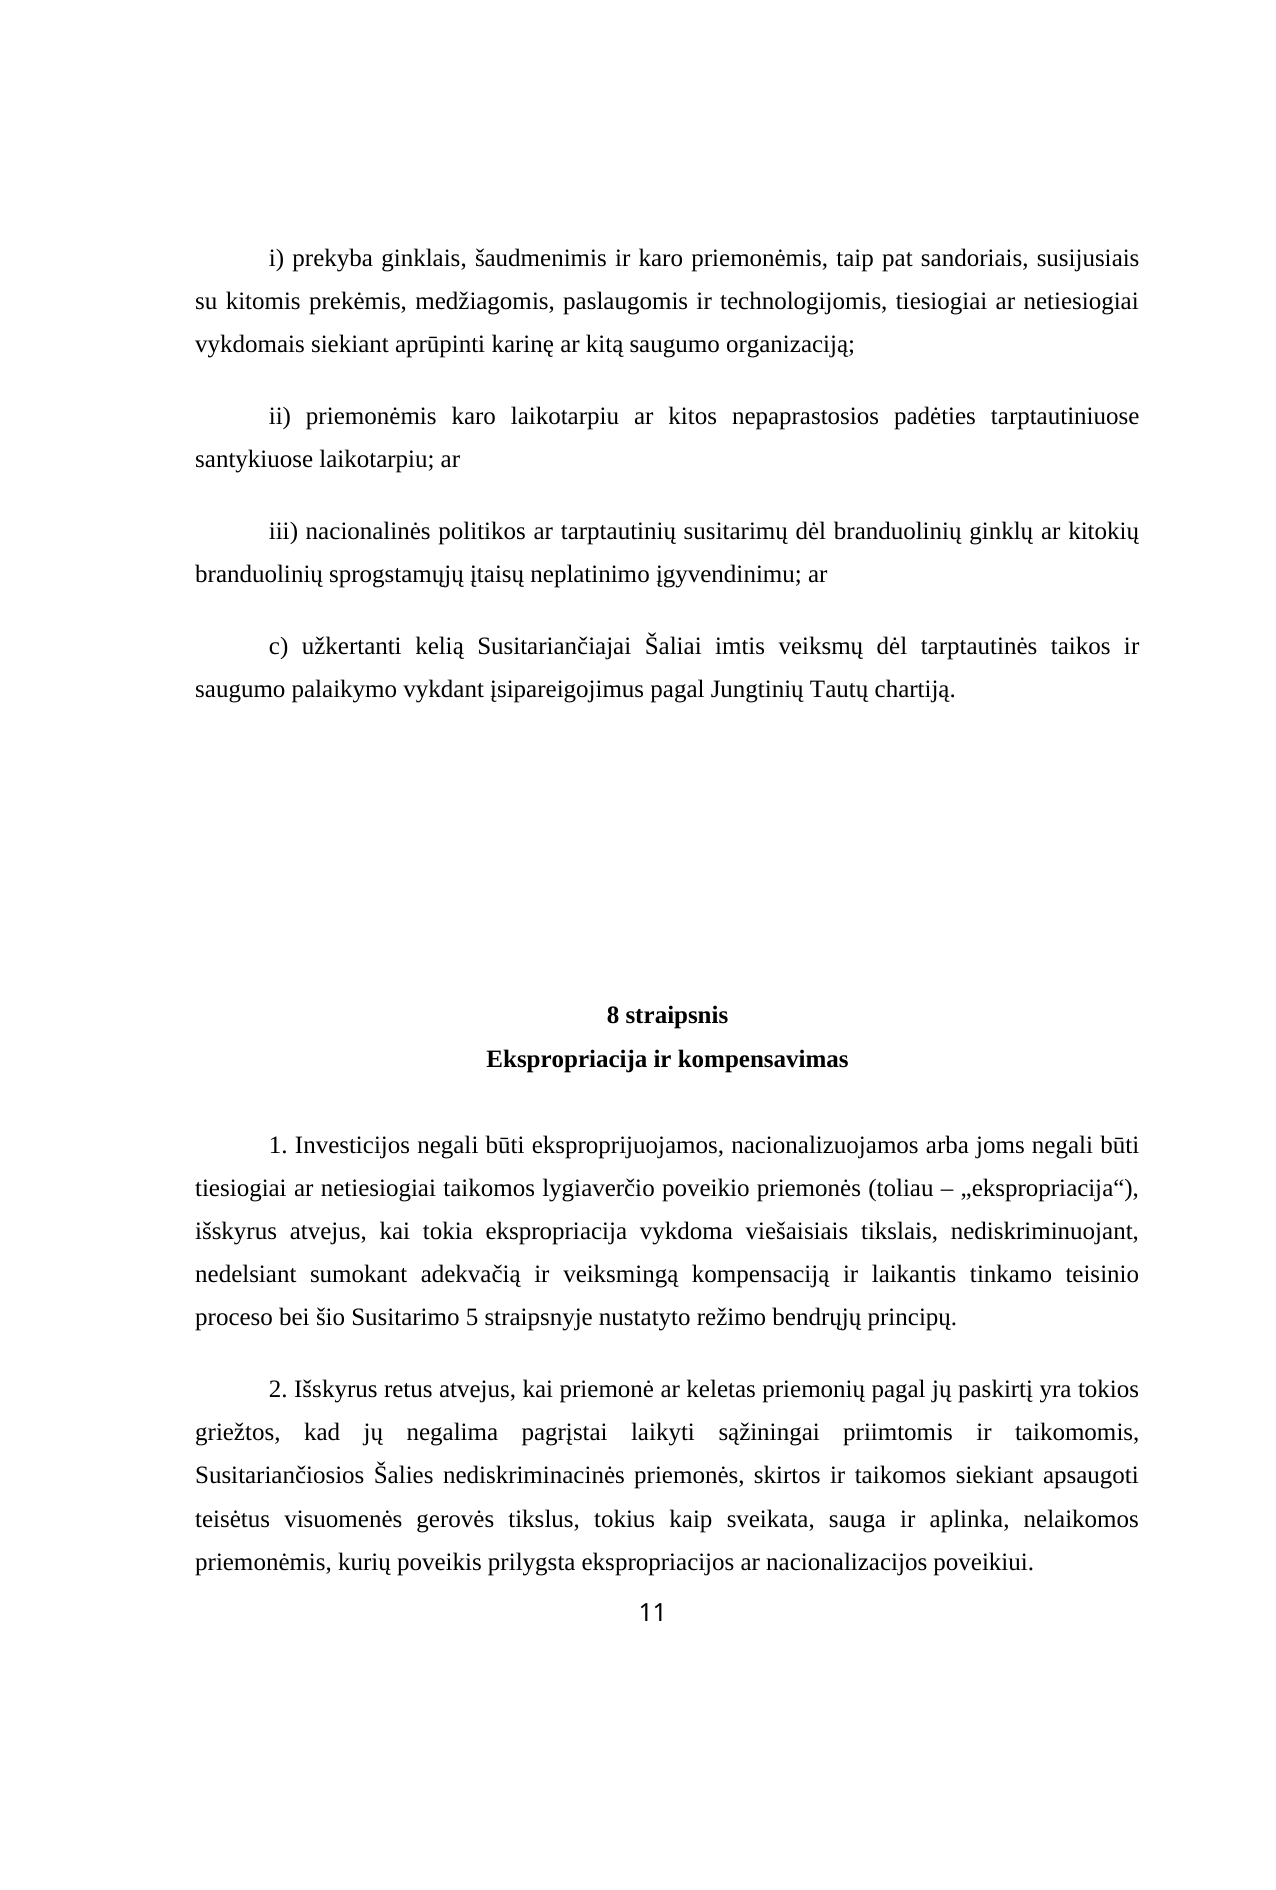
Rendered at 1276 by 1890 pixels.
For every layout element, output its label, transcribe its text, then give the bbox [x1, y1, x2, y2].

text ii) priemonėmis karo laikotarpiu ar kitos nepaprastosios padėties tarptautiniuose santykiuose laikotarpiu; ar [195, 401, 1140, 473]
text c) užkertanti kelią Susitariančiajai Šaliai imtis veiksmų dėl tarptautinės taikos ir saugumo palaikymo vykdant įsipareigojimus pagal Jungtinių Tautų chartiją. [195, 631, 1140, 703]
text 2. Išskyrus retus atvejus, kai priemonė ar keletas priemonių pagal jų paskirtį yra tokios griežtos, kad jų negalima pagrįstai laikyti sąžiningai priimtomis ir taikomomis, Susitariančiosios Šalies nediskriminacinės priemonės, skirtos ir taikomos siekiant apsaugoti teisėtus visuomenės gerovės tikslus, tokius kaip sveikata, sauga ir aplinka, nelaikomos priemonėmis, kurių poveikis prilygsta ekspropriacijos ar nacionalizacijos poveikiui. [195, 1374, 1140, 1576]
text Ekspropriacija ir kompensavimas [195, 1044, 1140, 1072]
text i) prekyba ginklais, šaudmenimis ir karo priemonėmis, taip pat sandoriais, susijusiais su kitomis prekėmis, medžiagomis, paslaugomis ir technologijomis, tiesiogiai ar netiesiogiai vykdomais siekiant aprūpinti karinę ar kitą saugumo organizaciją; [195, 243, 1140, 358]
text 8 straipsnis [195, 1001, 1140, 1029]
text 1. Investicijos negali būti eksproprijuojamos, nacionalizuojamos arba joms negali būti tiesiogiai ar netiesiogiai taikomos lygiaverčio poveikio priemonės (toliau – „ekspropriacija“), išskyrus atvejus, kai tokia ekspropriacija vykdoma viešaisiais tikslais, nediskriminuojant, nedelsiant sumokant adekvačią ir veiksmingą kompensaciją ir laikantis tinkamo teisinio proceso bei šio Susitarimo 5 straipsnyje nustatyto režimo bendrųjų principų. [195, 1130, 1140, 1331]
text iii) nacionalinės politikos ar tarptautinių susitarimų dėl branduolinių ginklų ar kitokių branduolinių sprogstamųjų įtaisų neplatinimo įgyvendinimu; ar [195, 516, 1140, 588]
